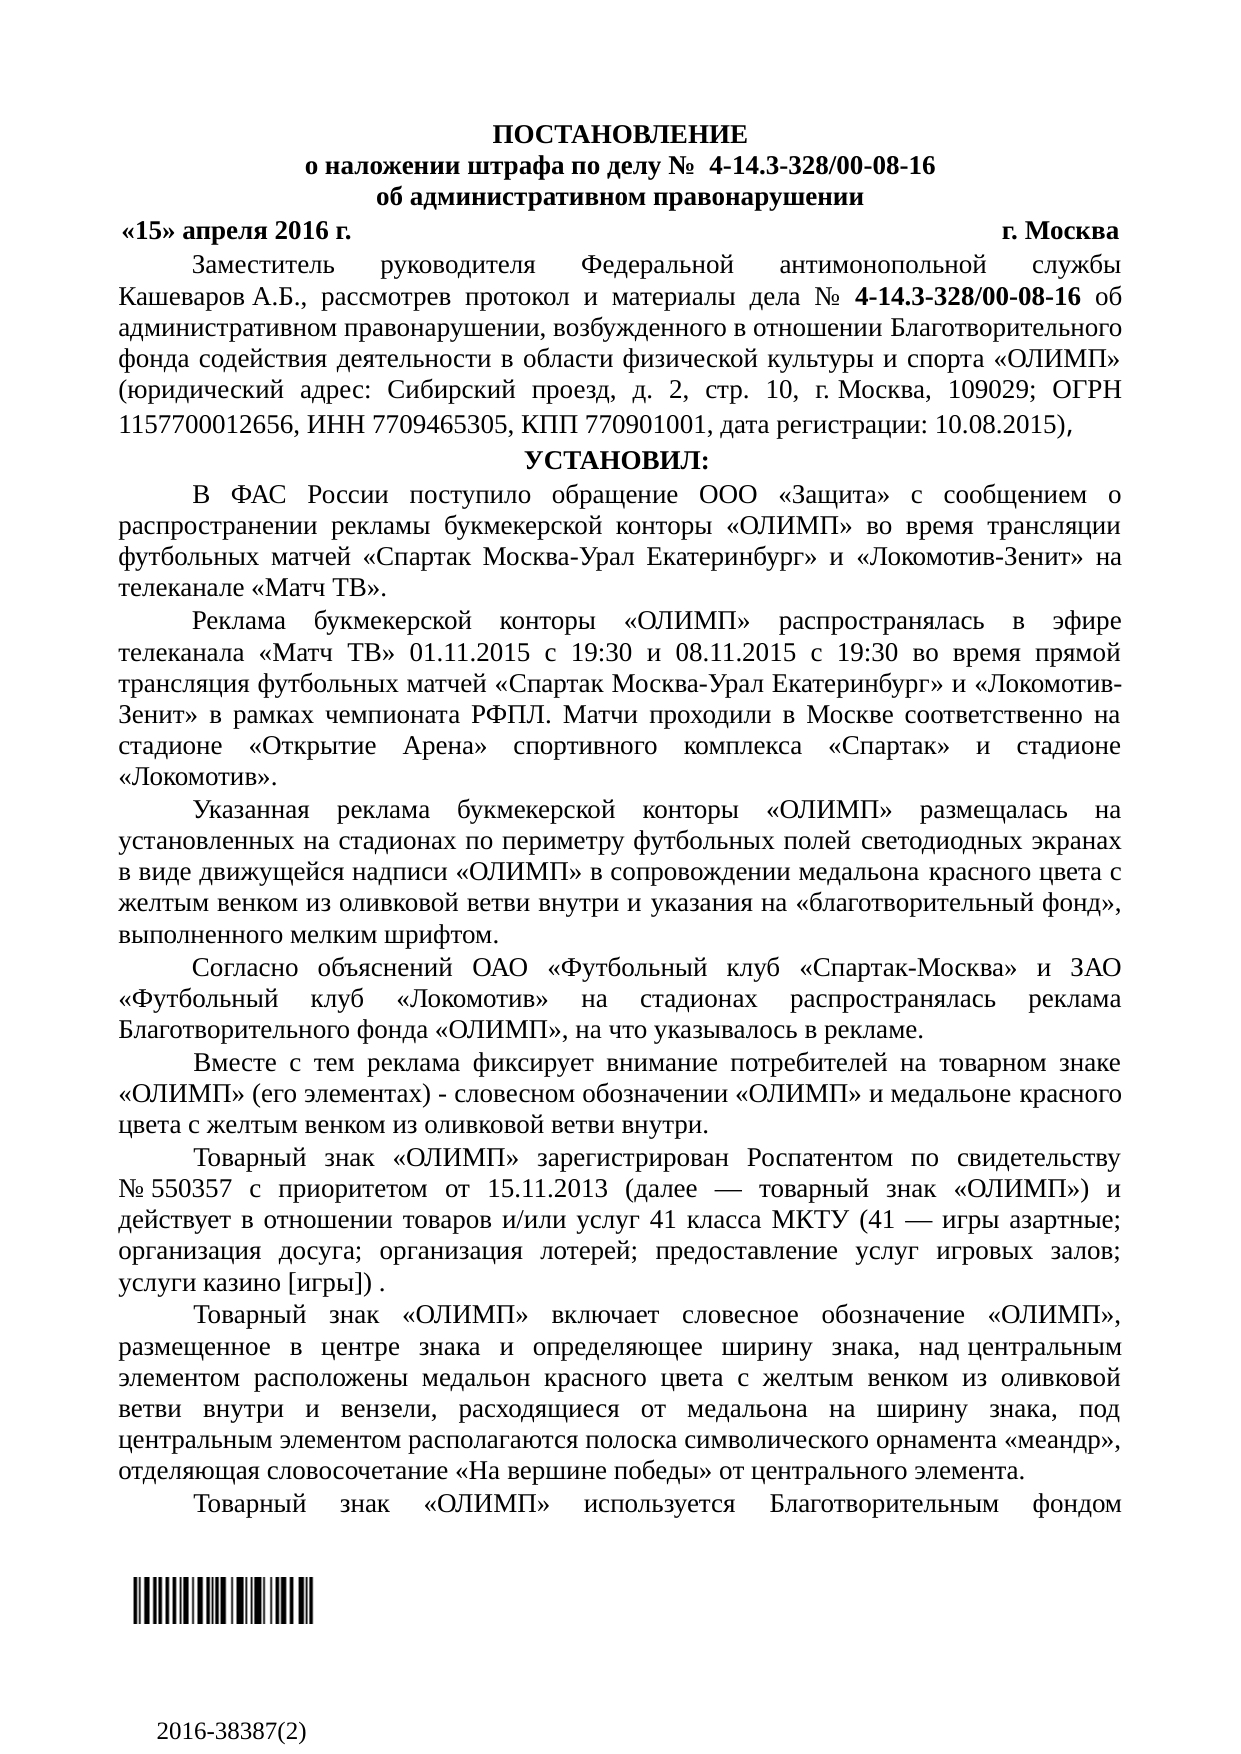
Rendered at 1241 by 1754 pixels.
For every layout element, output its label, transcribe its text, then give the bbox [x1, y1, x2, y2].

text Товарный знак «ОЛИМП» включает словесное обозначение «ОЛИМП», размещенное в центре знака и определяющее ширину знака, над центральным элементом расположены медальон красного цвета с желтым венком из оливковой ветви внутри и вензели, расходящиеся от медальона на ширину знака, под центральным элементом располагаются полоска символического орнамента «меандр», отделяющая словосочетание «На вершине победы» от центрального элемента. [118, 1298, 1122, 1485]
text об административном правонарушении [118, 180, 1122, 212]
text Товарный знак «ОЛИМП» зарегистрирован Роспатентом по свидетельству № 550357 с приоритетом от 15.11.2013 (далее — товарный знак «ОЛИМП») и действует в отношении товаров и/или услуг 41 класса МКТУ (41 — игры азартные; организация досуга; организация лотерей; предоставление услуг игровых залов; услуги казино [игры]) . [118, 1141, 1122, 1297]
picture [118, 1577, 331, 1624]
text УСТАНОВИЛ: [118, 444, 1122, 475]
text Товарный знак «ОЛИМП» используется Благотворительным фондом [118, 1487, 1122, 1518]
text В ФАС России поступило обращение ООО «Защита» с сообщением о распространении рекламы букмекерской конторы «ОЛИМП» во время трансляции футбольных матчей «Спартак Москва-Урал Екатеринбург» и «Локомотив-Зенит» на телеканале «Матч ТВ». [118, 478, 1122, 603]
text Согласно объяснений ОАО «Футбольный клуб «Спартак-Москва» и ЗАО «Футбольный клуб «Локомотив» на стадионах распространялась реклама Благотворительного фонда «ОЛИМП», на что указывалось в рекламе. [118, 951, 1122, 1044]
text Вместе с тем реклама фиксирует внимание потребителей на товарном знаке «ОЛИМП» (его элементах) - словесном обозначении «ОЛИМП» и медальоне красного цвета с желтым венком из оливковой ветви внутри. [118, 1046, 1122, 1139]
text «15» апреля 2016 г. г. Москва [118, 214, 1122, 246]
text о наложении штрафа по делу № 4-14.3-328/00-08-16 [118, 149, 1122, 180]
text ПОСТАНОВЛЕНИЕ [118, 118, 1122, 149]
text Реклама букмекерской конторы «ОЛИМП» распространялась в эфире телеканала «Матч ТВ» 01.11.2015 с 19:30 и 08.11.2015 с 19:30 во время прямой трансляция футбольных матчей «Спартак Москва-Урал Екатеринбург» и «Локомотив-Зенит» в рамках чемпионата РФПЛ. Матчи проходили в Москве соответственно на стадионе «Открытие Арена» спортивного комплекса «Спартак» и стадионе «Локомотив». [118, 604, 1122, 791]
text Заместитель руководителя Федеральной антимонопольной службы Кашеваров А.Б., рассмотрев протокол и материалы дела № 4-14.3-328/00-08-16 об административном правонарушении, возбужденного в отношении Благотворительного фонда содействия деятельности в области физической культуры и спорта «ОЛИМП» (юридический адрес: Сибирский проезд, д. 2, стр. 10, г. Москва, 109029; ОГРН 1157700012656, ИНН 7709465305, КПП 770901001, дата регистрации: 10.08.2015), [118, 248, 1122, 441]
text Указанная реклама букмекерской конторы «ОЛИМП» размещалась на установленных на стадионах по периметру футбольных полей светодиодных экранах в виде движущейся надписи «ОЛИМП» в сопровождении медальона красного цвета с желтым венком из оливковой ветви внутри и указания на «благотворительный фонд», выполненного мелким шрифтом. [118, 793, 1122, 949]
